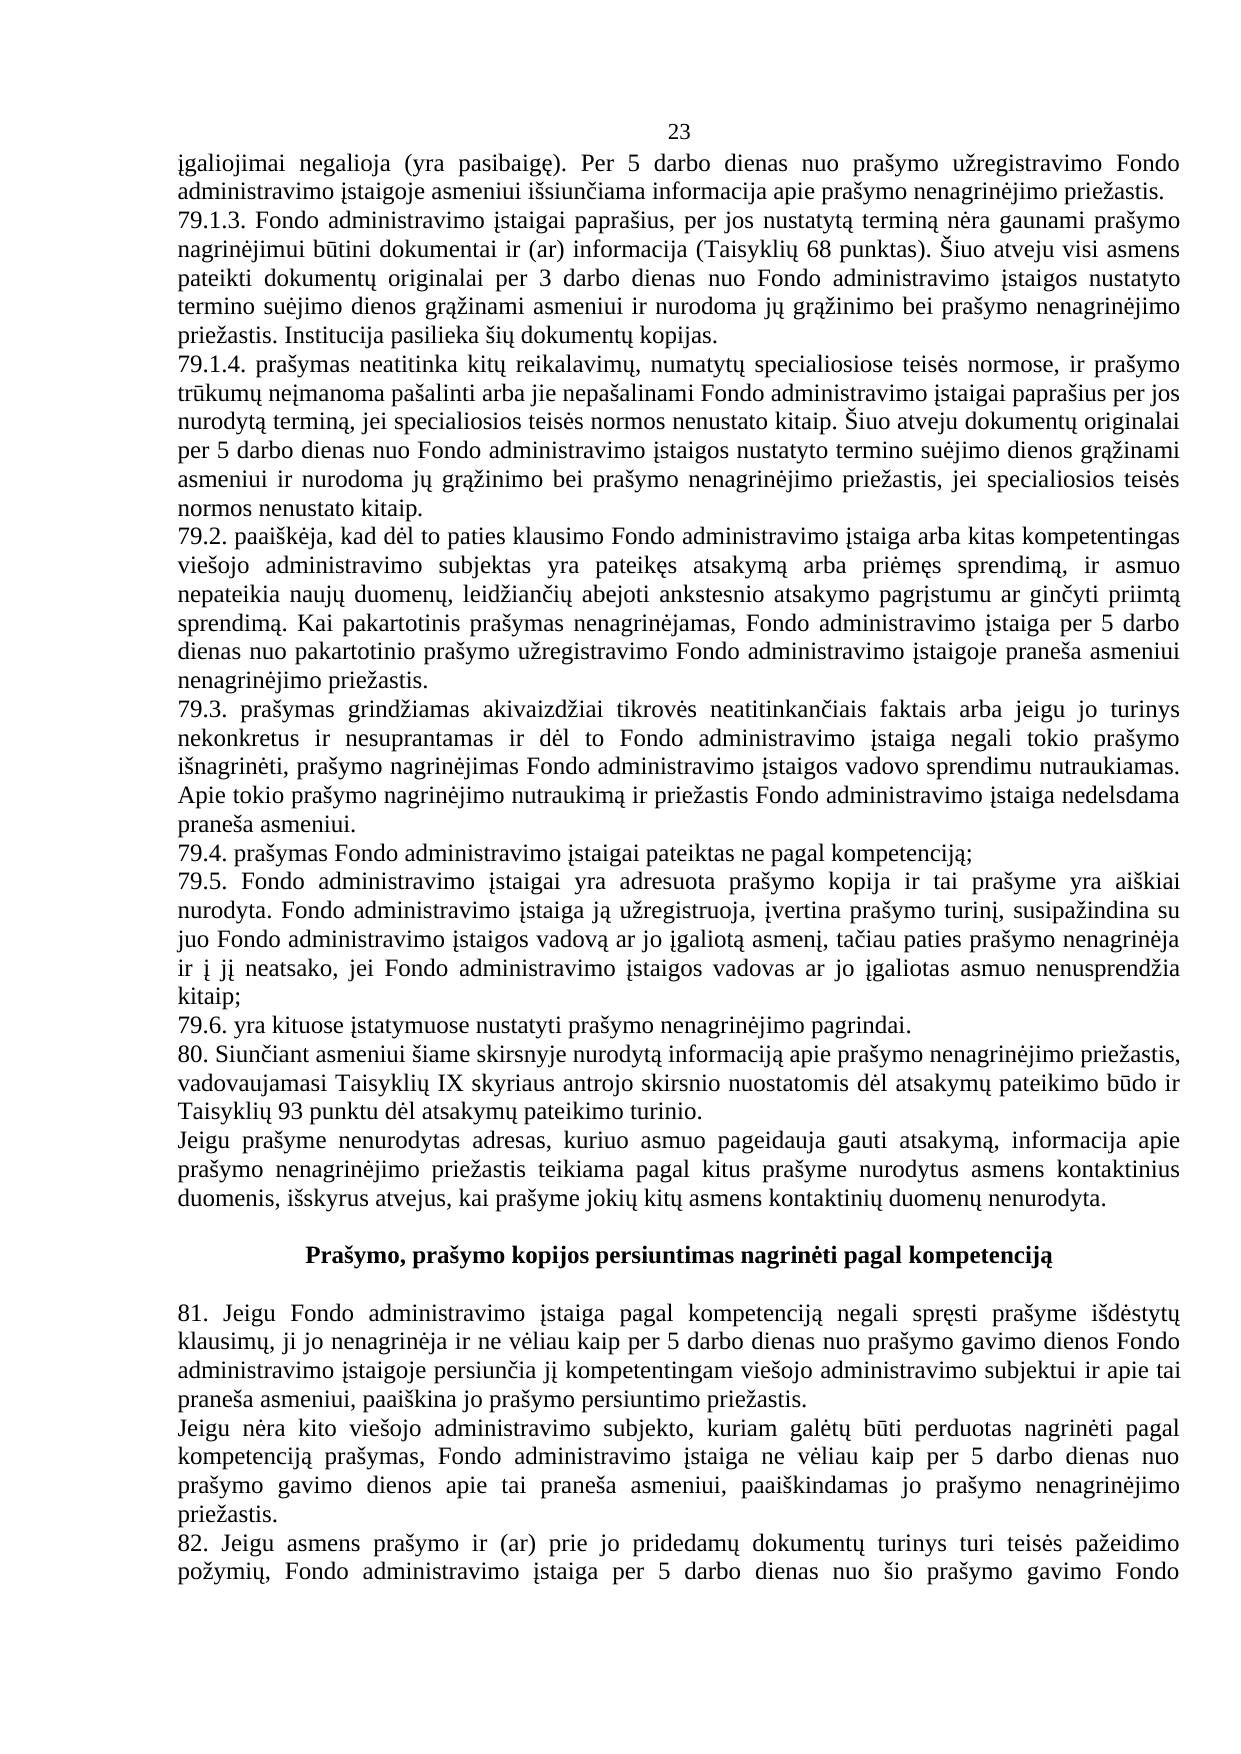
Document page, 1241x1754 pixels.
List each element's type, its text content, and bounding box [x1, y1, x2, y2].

text 79.1.4. prašymas neatitinka kitų reikalavimų, numatytų specialiosiose teisės normose, ir prašymo trūkumų neįmanoma pašalinti arba jie nepašalinami Fondo administravimo įstaigai paprašius per jos nurodytą terminą, jei specialiosios teisės normos nenustato kitaip. Šiuo atveju dokumentų originalai per 5 darbo dienas nuo Fondo administravimo įstaigos nustatyto termino suėjimo dienos grąžinami asmeniui ir nurodoma jų grąžinimo bei prašymo nenagrinėjimo priežastis, jei specialiosios teisės normos nenustato kitaip. [177, 349, 1181, 521]
text Jeigu nėra kito viešojo administravimo subjekto, kuriam galėtų būti perduotas nagrinėti pagal kompetenciją prašymas, Fondo administravimo įstaiga ne vėliau kaip per 5 darbo dienas nuo prašymo gavimo dienos apie tai praneša asmeniui, paaiškindamas jo prašymo nenagrinėjimo priežastis. [177, 1413, 1181, 1528]
text 80. Siunčiant asmeniui šiame skirsnyje nurodytą informaciją apie prašymo nenagrinėjimo priežastis, vadovaujamasi Taisyklių IX skyriaus antrojo skirsnio nuostatomis dėl atsakymų pateikimo būdo ir Taisyklių 93 punktu dėl atsakymų pateikimo turinio. [177, 1039, 1181, 1125]
text 79.1.3. Fondo administravimo įstaigai paprašius, per jos nustatytą terminą nėra gaunami prašymo nagrinėjimui būtini dokumentai ir (ar) informacija (Taisyklių 68 punktas). Šiuo atveju visi asmens pateikti dokumentų originalai per 3 darbo dienas nuo Fondo administravimo įstaigos nustatyto termino suėjimo dienos grąžinami asmeniui ir nurodoma jų grąžinimo bei prašymo nenagrinėjimo priežastis. Institucija pasilieka šių dokumentų kopijas. [177, 205, 1181, 349]
text 81. Jeigu Fondo administravimo įstaiga pagal kompetenciją negali spręsti prašyme išdėstytų klausimų, ji jo nenagrinėja ir ne vėliau kaip per 5 darbo dienas nuo prašymo gavimo dienos Fondo administravimo įstaigoje persiunčia jį kompetentingam viešojo administravimo subjektui ir apie tai praneša asmeniui, paaiškina jo prašymo persiuntimo priežastis. [177, 1298, 1181, 1413]
text 79.2. paaiškėja, kad dėl to paties klausimo Fondo administravimo įstaiga arba kitas kompetentingas viešojo administravimo subjektas yra pateikęs atsakymą arba priėmęs sprendimą, ir asmuo nepateikia naujų duomenų, leidžiančių abejoti ankstesnio atsakymo pagrįstumu ar ginčyti priimtą sprendimą. Kai pakartotinis prašymas nenagrinėjamas, Fondo administravimo įstaiga per 5 darbo dienas nuo pakartotinio prašymo užregistravimo Fondo administravimo įstaigoje praneša asmeniui nenagrinėjimo priežastis. [177, 521, 1181, 694]
text įgaliojimai negalioja (yra pasibaigę). Per 5 darbo dienas nuo prašymo užregistravimo Fondo administravimo įstaigoje asmeniui išsiunčiama informacija apie prašymo nenagrinėjimo priežastis. [177, 148, 1181, 205]
text Prašymo, prašymo kopijos persiuntimas nagrinėti pagal kompetenciją [177, 1240, 1181, 1269]
text 79.6. yra kituose įstatymuose nustatyti prašymo nenagrinėjimo pagrindai. [177, 1010, 1181, 1039]
text 79.4. prašymas Fondo administravimo įstaigai pateiktas ne pagal kompetenciją; [177, 838, 1181, 866]
text 82. Jeigu asmens prašymo ir (ar) prie jo pridedamų dokumentų turinys turi teisės pažeidimo požymių, Fondo administravimo įstaiga per 5 darbo dienas nuo šio prašymo gavimo Fondo [177, 1528, 1181, 1585]
text 79.3. prašymas grindžiamas akivaizdžiai tikrovės neatitinkančiais faktais arba jeigu jo turinys nekonkretus ir nesuprantamas ir dėl to Fondo administravimo įstaiga negali tokio prašymo išnagrinėti, prašymo nagrinėjimas Fondo administravimo įstaigos vadovo sprendimu nutraukiamas. Apie tokio prašymo nagrinėjimo nutraukimą ir priežastis Fondo administravimo įstaiga nedelsdama praneša asmeniui. [177, 694, 1181, 838]
text 79.5. Fondo administravimo įstaigai yra adresuota prašymo kopija ir tai prašyme yra aiškiai nurodyta. Fondo administravimo įstaiga ją užregistruoja, įvertina prašymo turinį, susipažindina su juo Fondo administravimo įstaigos vadovą ar jo įgaliotą asmenį, tačiau paties prašymo nenagrinėja ir į jį neatsako, jei Fondo administravimo įstaigos vadovas ar jo įgaliotas asmuo nenusprendžia kitaip; [177, 866, 1181, 1010]
text Jeigu prašyme nenurodytas adresas, kuriuo asmuo pageidauja gauti atsakymą, informacija apie prašymo nenagrinėjimo priežastis teikiama pagal kitus prašyme nurodytus asmens kontaktinius duomenis, išskyrus atvejus, kai prašyme jokių kitų asmens kontaktinių duomenų nenurodyta. [177, 1125, 1181, 1211]
